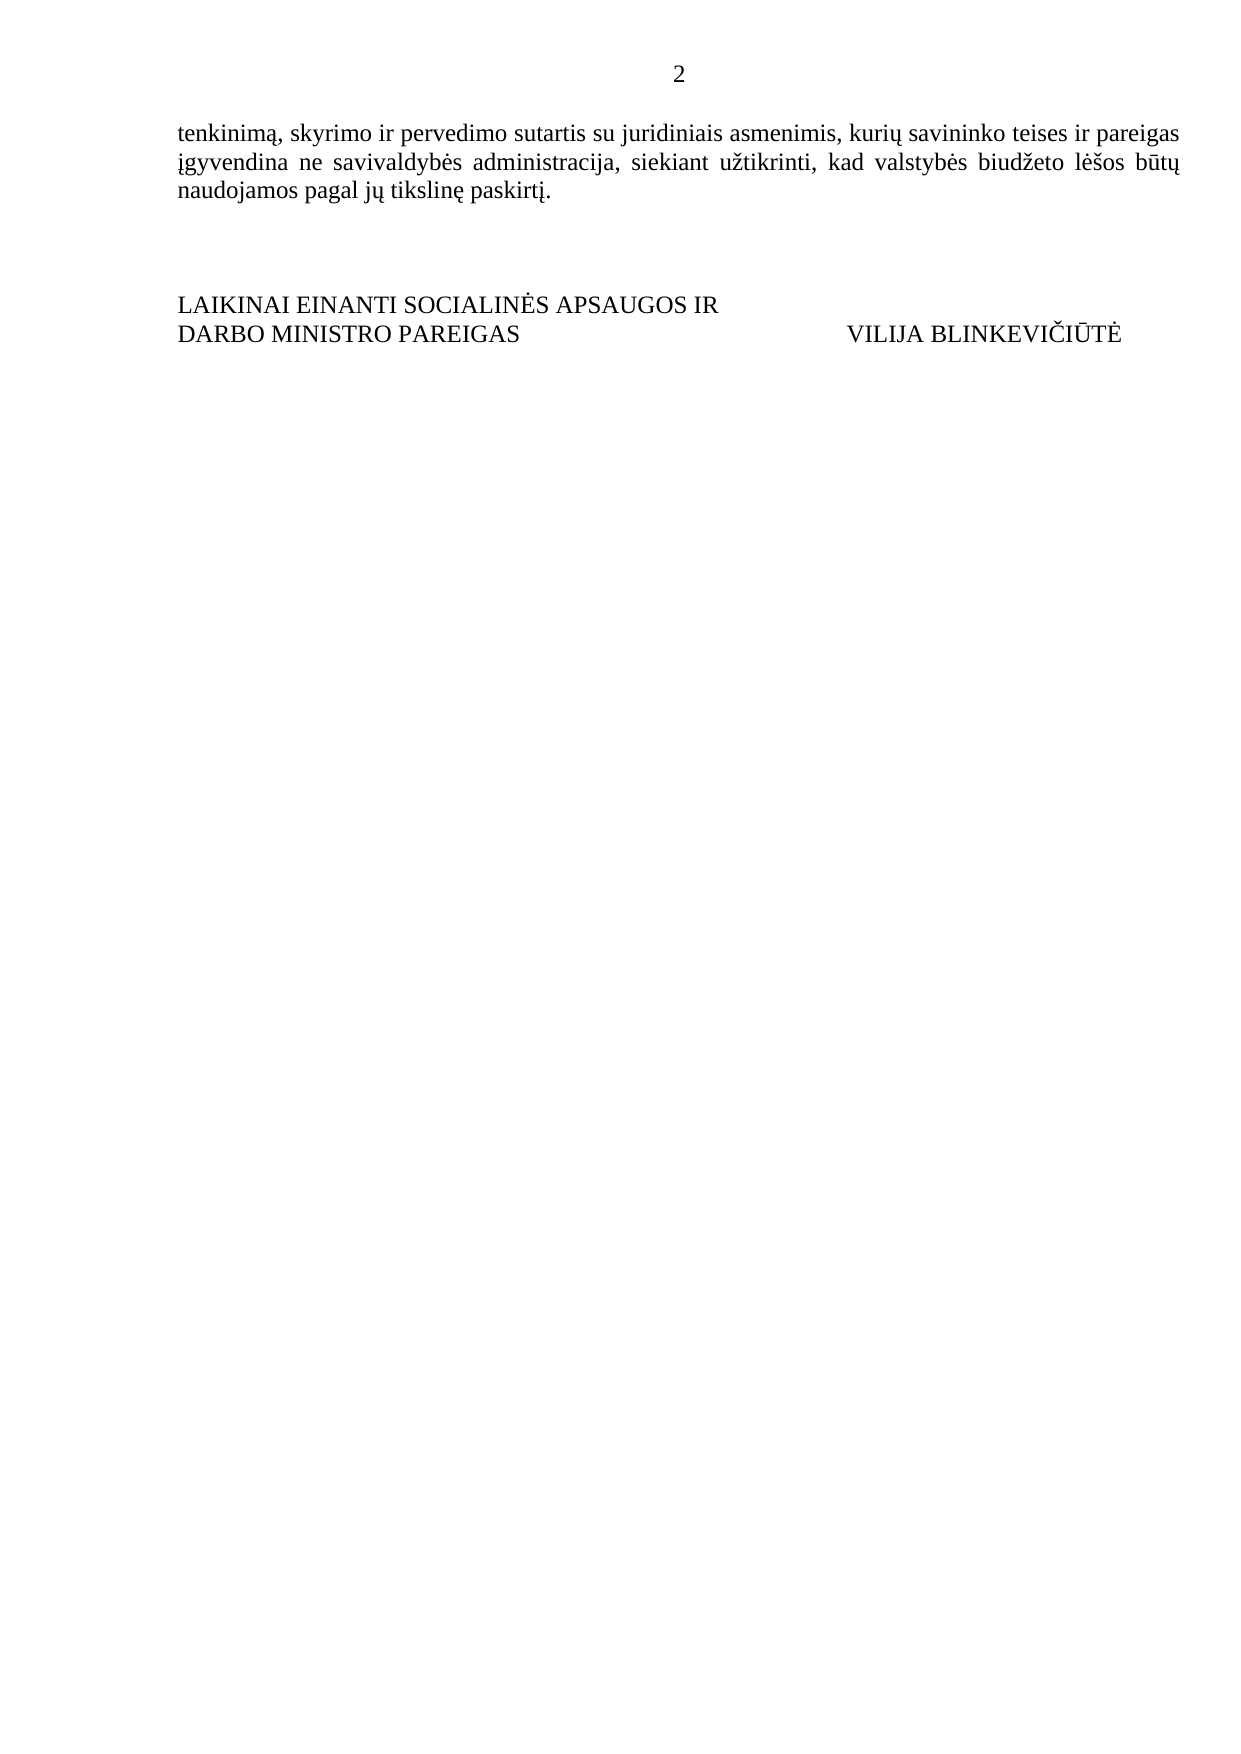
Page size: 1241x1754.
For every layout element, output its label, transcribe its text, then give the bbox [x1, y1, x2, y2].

text DARBO MINISTRO PAREIGAS VILIJA BLINKEVIČIŪTĖ [177, 319, 1181, 348]
text LAIKINAI EINANTI SOCIALINĖS APSAUGOS IR [177, 291, 1181, 319]
text tenkinimą, skyrimo ir pervedimo sutartis su juridiniais asmenimis, kurių savininko teises ir pareigas įgyvendina ne savivaldybės administracija, siekiant užtikrinti, kad valstybės biudžeto lėšos būtų naudojamos pagal jų tikslinę paskirtį. [177, 118, 1181, 204]
